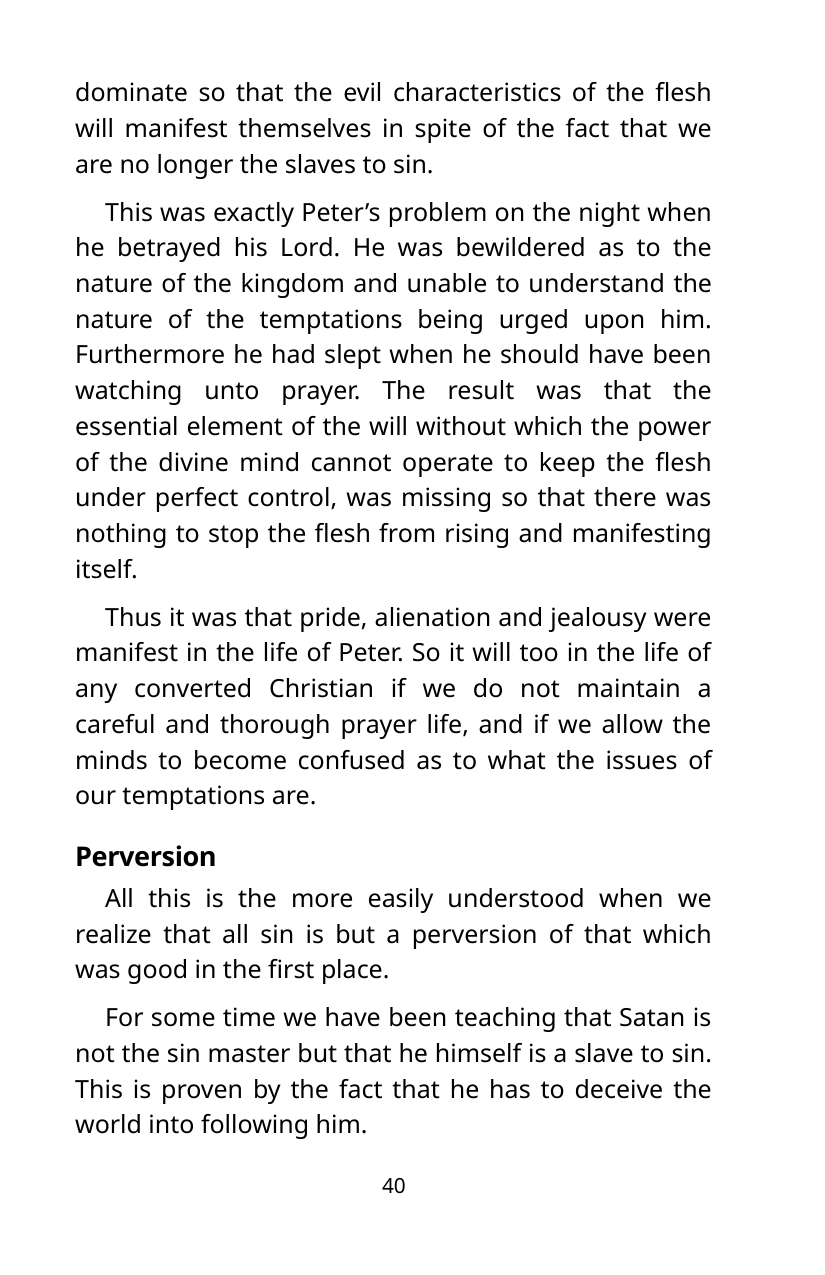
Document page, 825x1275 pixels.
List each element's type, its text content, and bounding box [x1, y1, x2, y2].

subtitle Perversion [75, 838, 712, 875]
text Thus it was that pride, alienation and jealousy were manifest in the life of Peter. So it will too in the life of any converted Christian if we do not maintain a careful and thorough prayer life, and if we allow the minds to become confused as to what the issues of our temptations are. [75, 599, 712, 812]
text For some time we have been teaching that Satan is not the sin master but that he himself is a slave to sin. This is proven by the fact that he has to deceive the world into following him. [75, 1000, 712, 1141]
text All this is the more easily understood when we realize that all sin is but a perversion of that which was good in the first place. [75, 881, 712, 986]
text dominate so that the evil characteristics of the flesh will manifest themselves in spite of the fact that we are no longer the slaves to sin. [75, 75, 712, 181]
text This was exactly Peter’s problem on the night when he betrayed his Lord. He was bewildered as to the nature of the kingdom and unable to understand the nature of the temptations being urged upon him. Furthermore he had slept when he should have been watching unto prayer. The result was that the essential element of the will without which the power of the divine mind cannot operate to keep the flesh under perfect control, was missing so that there was nothing to stop the flesh from rising and manifesting itself. [75, 194, 712, 586]
